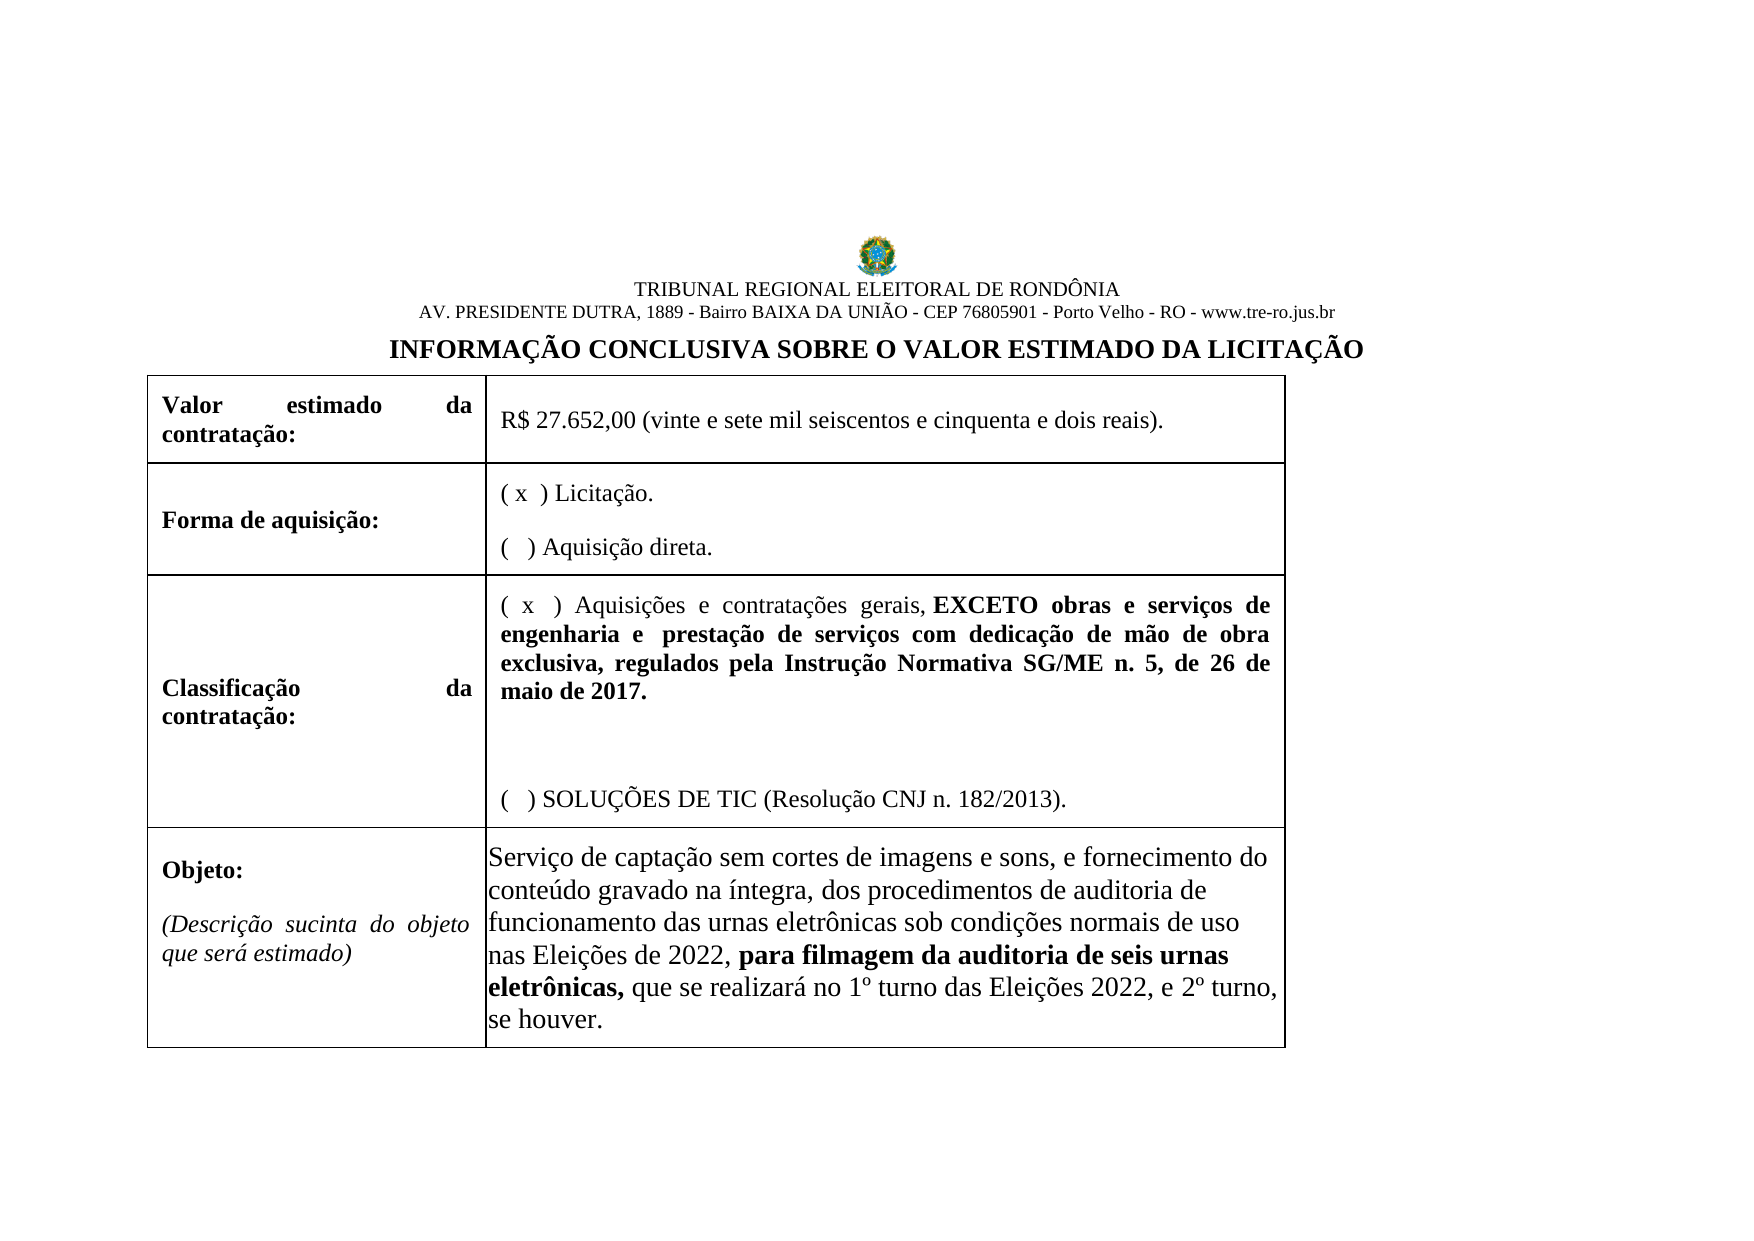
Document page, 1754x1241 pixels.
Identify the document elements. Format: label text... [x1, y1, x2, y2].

table_header R$ 27.652,00 (vinte e sete mil seiscentos e cinquenta e dois reais). [487, 376, 1284, 462]
table_cell Classificação da contratação: [148, 576, 485, 827]
table_cell Forma de aquisição: [148, 464, 485, 574]
text TRIBUNAL REGIONAL ELEITORAL DE RONDÔNIA [148, 277, 1606, 301]
table_cell ( x ) Licitação. ( ) Aquisição direta. [487, 464, 1284, 574]
table_header Valor estimado da contratação: [148, 376, 485, 462]
text AV. PRESIDENTE DUTRA, 1889 - Bairro BAIXA DA UNIÃO - CEP 76805901 - Porto Velho - RO - www.tre-ro.jus.br [148, 301, 1606, 323]
table_cell Serviço de captação sem cortes de imagens e sons, e fornecimento do conteúdo gravado na íntegra, dos procedimentos de auditoria de funcionamento das urnas eletrônicas sob condições normais de uso nas Eleições de 2022, para filmagem da auditoria de seis urnas eletrônicas, que se realizará no 1º turno das Eleições 2022, e 2º turno, se houver. [487, 828, 1284, 1047]
table_cell Objeto: (Descrição sucinta do objeto que será estimado) [148, 828, 485, 1047]
table_cell ( x ) Aquisições e contratações gerais, EXCETO obras e serviços de engenharia e prestação de serviços com dedicação de mão de obra exclusiva, regulados pela Instrução Normativa SG/ME n. 5, de 26 de maio de 2017. ( ) SOLUÇÕES DE TIC (Resolução CNJ n. 182/2013). [487, 576, 1284, 827]
text INFORMAÇÃO CONCLUSIVA SOBRE O VALOR ESTIMADO DA LICITAÇÃO [148, 333, 1606, 364]
